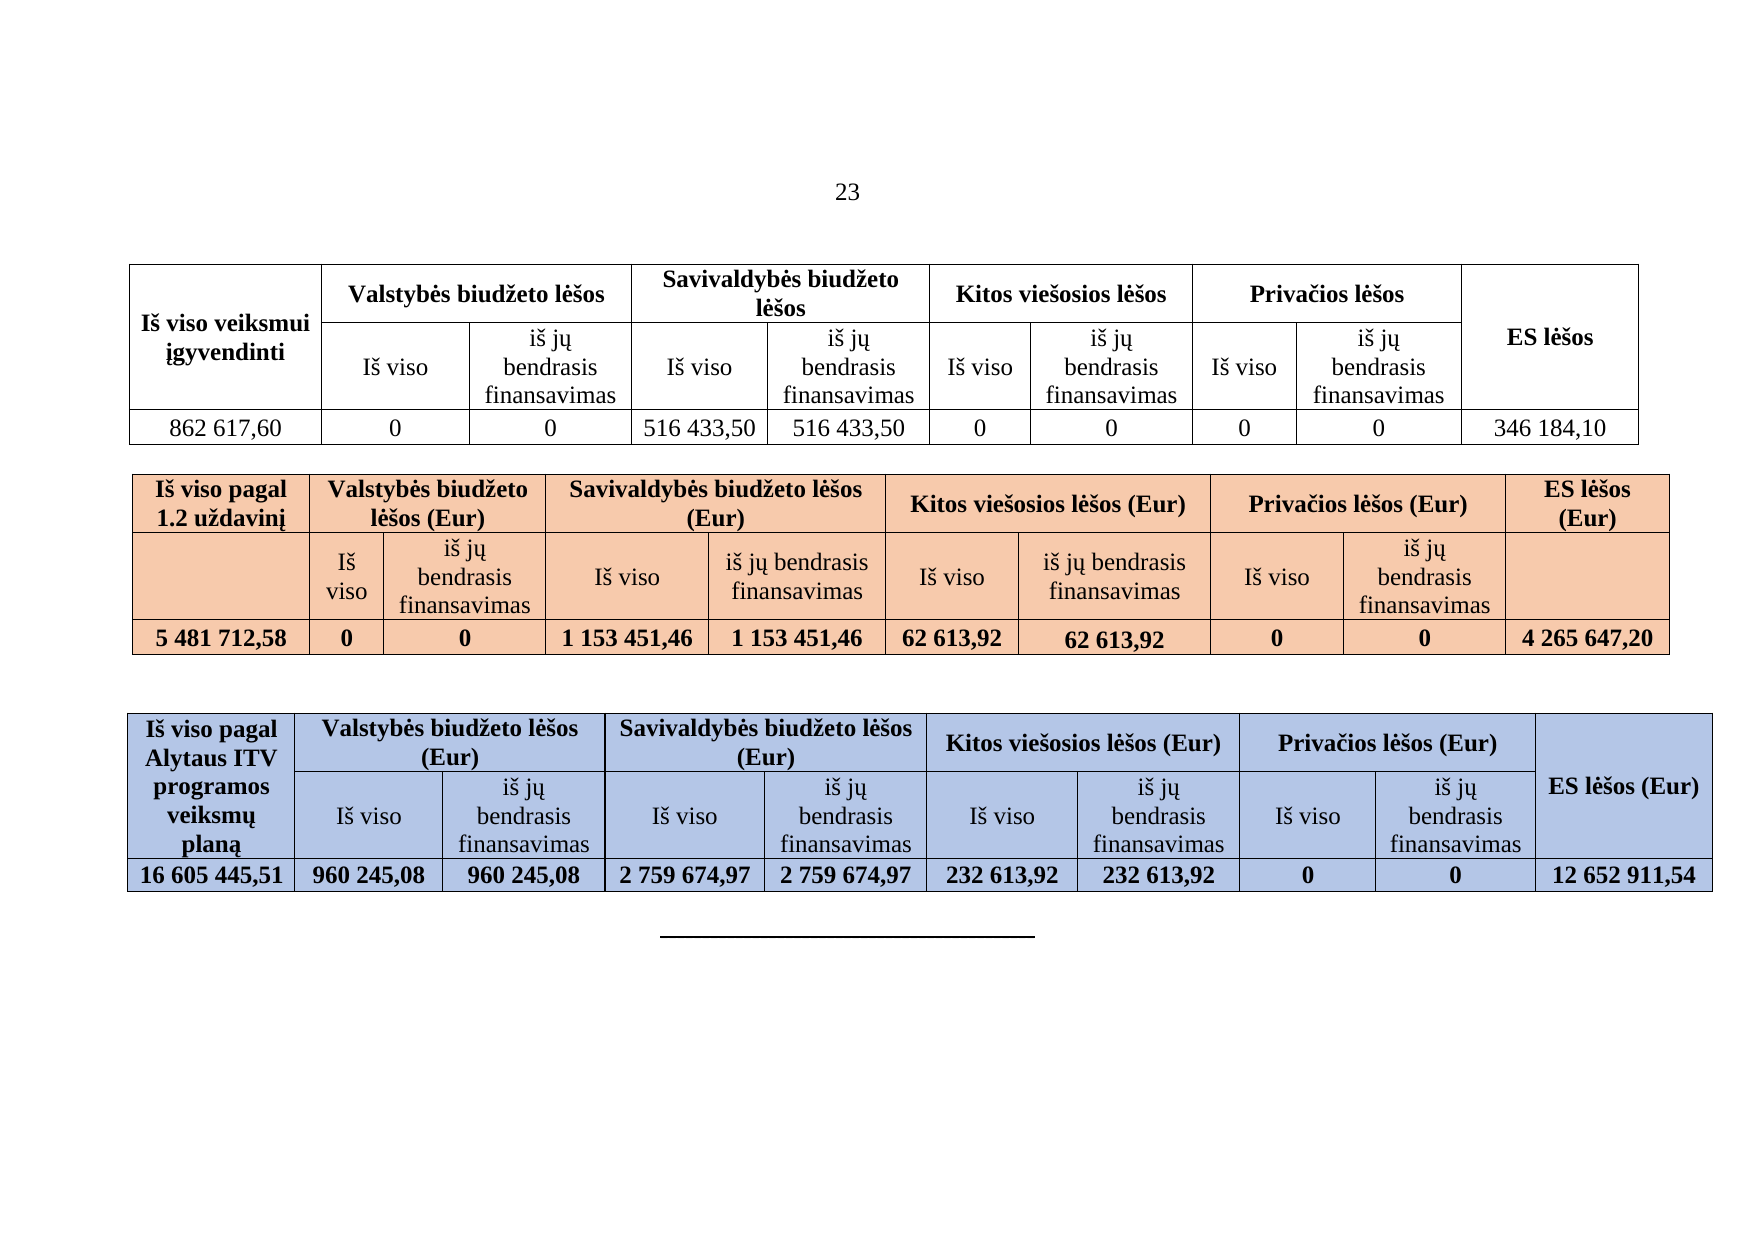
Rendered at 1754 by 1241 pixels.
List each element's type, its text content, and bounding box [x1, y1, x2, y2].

table_cell 0 [384, 620, 545, 654]
table_cell Iš viso [310, 533, 383, 619]
table_header Valstybės biudžeto lėšos (Eur) [310, 475, 545, 532]
table_header Iš viso pagal 1.2 uždavinį [133, 475, 309, 532]
table_cell iš jų bendrasis finansavimas [1078, 772, 1239, 858]
table_header ES lėšos (Eur) [1506, 475, 1669, 532]
table_cell 0 [1211, 620, 1343, 654]
table_cell 0 [470, 410, 631, 444]
table_cell Iš viso [1211, 533, 1343, 619]
table_cell 0 [930, 410, 1030, 444]
table_cell iš jų bendrasis finansavimas [709, 533, 885, 619]
table_header Savivaldybės biudžeto lėšos [632, 265, 929, 322]
table_cell Iš viso [930, 323, 1030, 409]
table_cell 0 [322, 410, 469, 444]
table_cell 0 [1297, 410, 1461, 444]
table_cell Iš viso [632, 323, 767, 409]
table_header Kitos viešosios lėšos [930, 265, 1192, 322]
table_cell 2 759 674,97 [606, 859, 764, 891]
text --------------------------------------------- [118, 921, 1577, 949]
table_cell 1 153 451,46 [709, 620, 885, 654]
table_cell 16 605 445,51 [128, 859, 294, 891]
table_header Savivaldybės biudžeto lėšos (Eur) [606, 714, 926, 771]
table_cell iš jų bendrasis finansavimas [765, 772, 926, 858]
table_header ES lėšos [1462, 265, 1638, 409]
table_cell Iš viso [606, 772, 764, 858]
table_cell 232 613,92 [927, 859, 1077, 891]
table_cell Iš viso [886, 533, 1018, 619]
table_cell 232 613,92 [1078, 859, 1239, 891]
table_cell Iš viso [546, 533, 708, 619]
table_cell 1 153 451,46 [546, 620, 708, 654]
table_cell 862 617,60 [130, 410, 321, 444]
table_cell [1506, 533, 1669, 619]
table_cell 12 652 911,54 [1536, 859, 1712, 891]
table_cell 62 613,92 [886, 620, 1018, 654]
table_cell Iš viso [295, 772, 442, 858]
table_cell 0 [1240, 859, 1375, 891]
table_cell 516 433,50 [768, 410, 929, 444]
table_cell 960 245,08 [295, 859, 442, 891]
table_header Iš viso pagal Alytaus ITV programos veiksmų planą [128, 714, 294, 858]
table_cell [133, 533, 309, 619]
table_cell Iš viso [322, 323, 469, 409]
table_cell iš jų bendrasis finansavimas [1031, 323, 1192, 409]
table_cell iš jų bendrasis finansavimas [1344, 533, 1505, 619]
table_cell Iš viso [1193, 323, 1296, 409]
table_cell 960 245,08 [443, 859, 604, 891]
table_header Kitos viešosios lėšos (Eur) [927, 714, 1239, 771]
table_cell iš jų bendrasis finansavimas [443, 772, 604, 858]
table_header Iš viso veiksmui įgyvendinti [130, 265, 321, 409]
table_header Savivaldybės biudžeto lėšos (Eur) [546, 475, 885, 532]
table_header Privačios lėšos (Eur) [1211, 475, 1505, 532]
table_header Valstybės biudžeto lėšos (Eur) [295, 714, 604, 771]
table_header Valstybės biudžeto lėšos [322, 265, 631, 322]
table_cell 0 [1031, 410, 1192, 444]
table_cell iš jų bendrasis finansavimas [1376, 772, 1535, 858]
table_cell iš jų bendrasis finansavimas [768, 323, 929, 409]
table_cell iš jų bendrasis finansavimas [470, 323, 631, 409]
table_cell 2 759 674,97 [765, 859, 926, 891]
table_cell iš jų bendrasis finansavimas [1019, 533, 1210, 619]
table_cell 516 433,50 [632, 410, 767, 444]
table_cell 0 [1376, 859, 1535, 891]
table_header Kitos viešosios lėšos (Eur) [886, 475, 1210, 532]
table_header Privačios lėšos [1193, 265, 1461, 322]
table_cell 4 265 647,20 [1506, 620, 1669, 654]
table_header ES lėšos (Eur) [1536, 714, 1712, 858]
table_cell 0 [1344, 620, 1505, 654]
table_cell 5 481 712,58 [133, 620, 309, 654]
table_cell Iš viso [1240, 772, 1375, 858]
table_cell iš jų bendrasis finansavimas [1297, 323, 1461, 409]
table_cell 0 [1193, 410, 1296, 444]
table_cell 346 184,10 [1462, 410, 1638, 444]
table_cell Iš viso [927, 772, 1077, 858]
table_cell iš jų bendrasis finansavimas [384, 533, 545, 619]
table_cell 62 613,92 [1019, 620, 1210, 654]
table_header Privačios lėšos (Eur) [1240, 714, 1535, 771]
table_cell 0 [310, 620, 383, 654]
